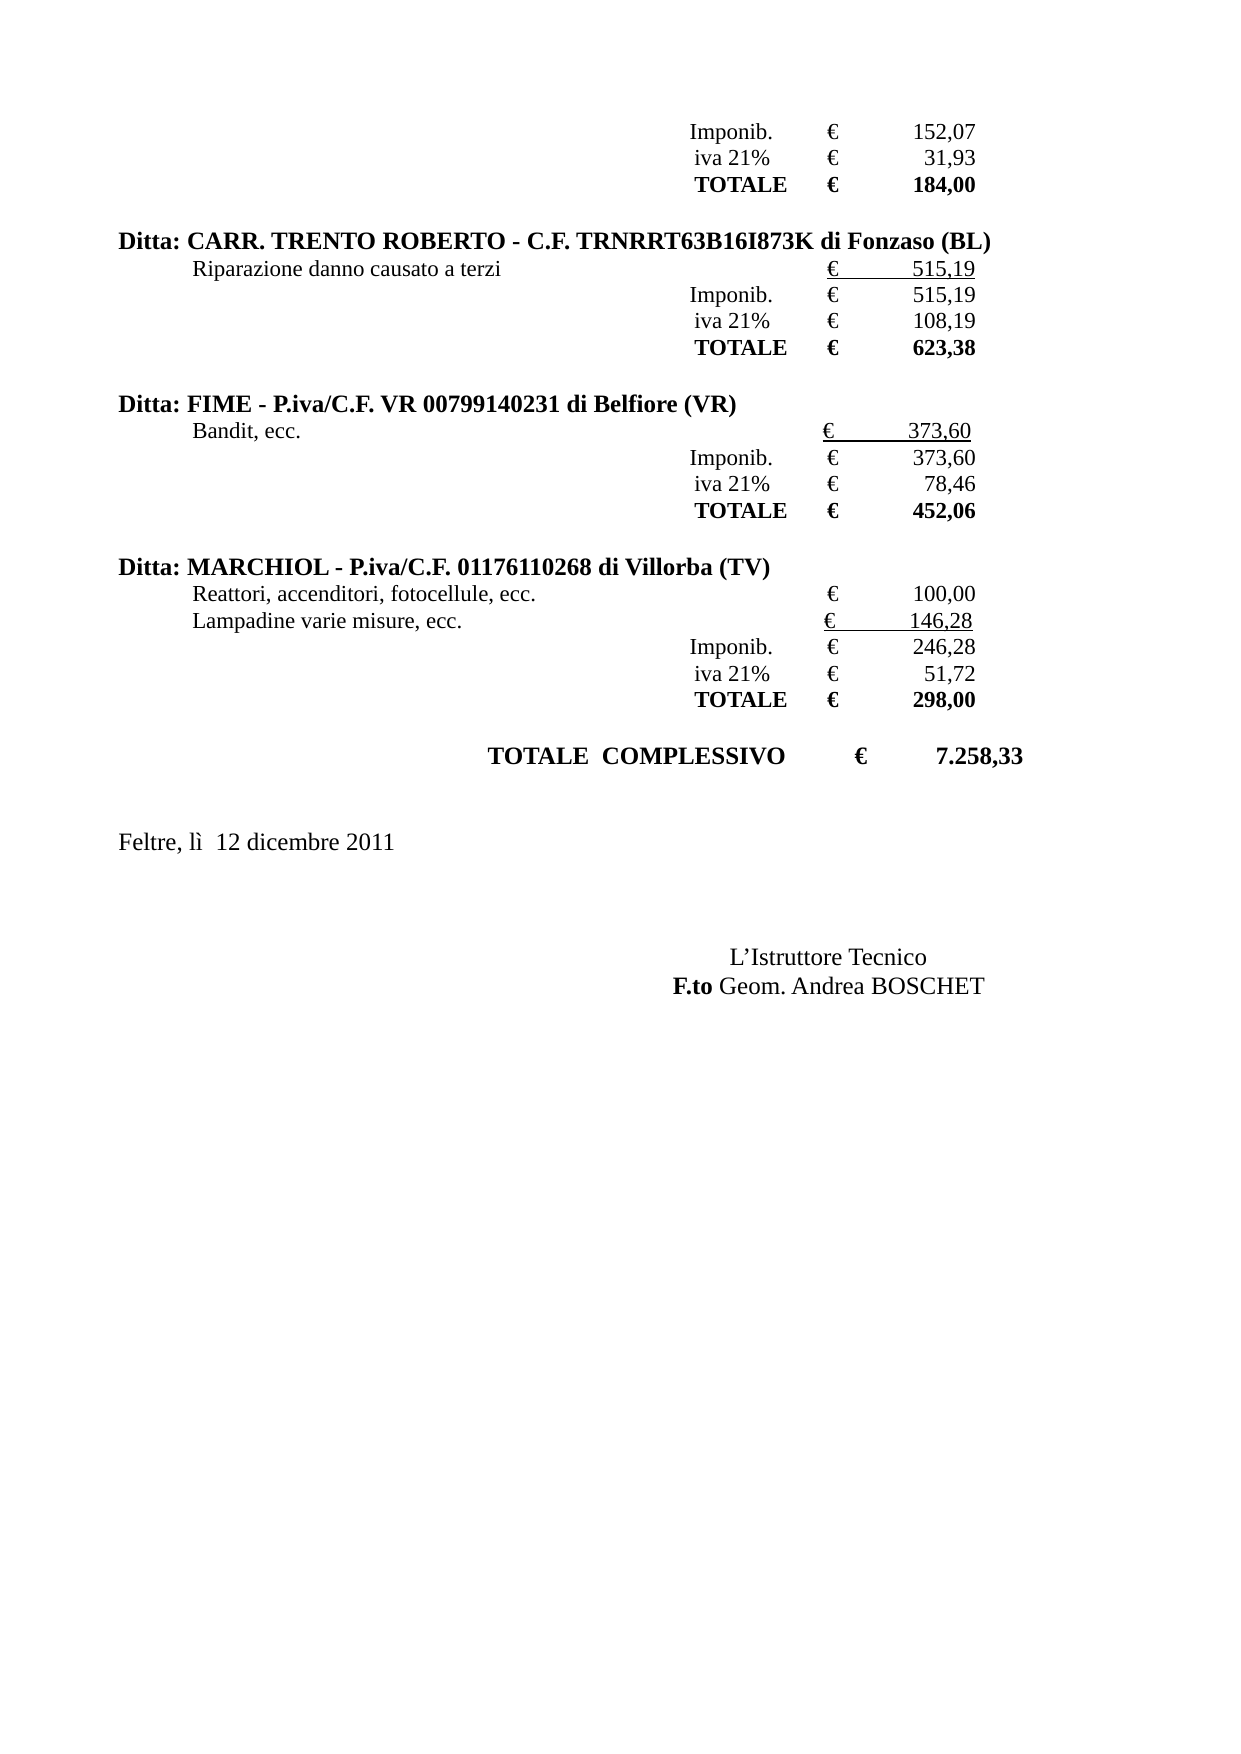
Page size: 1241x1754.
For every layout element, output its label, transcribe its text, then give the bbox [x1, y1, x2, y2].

text Imponib. € 373,60 [118, 444, 1122, 470]
text iva 21% € 108,19 [118, 307, 1122, 334]
text L’Istruttore Tecnico [118, 942, 1122, 971]
text Bandit, ecc. € 373,60 [118, 418, 1122, 444]
text Reattori, accenditori, fotocellule, ecc. € 100,00 [118, 581, 1122, 607]
text iva 21% € 51,72 [118, 659, 1122, 686]
text F.to Geom. Andrea BOSCHET [118, 971, 1122, 1000]
text Ditta: MARCHIOL - P.iva/C.F. 01176110268 di Villorba (TV) [118, 552, 1122, 581]
text Ditta: FIME - P.iva/C.F. VR 00799140231 di Belfiore (VR) [118, 389, 1122, 418]
text TOTALE € 452,06 [118, 497, 1122, 523]
text Riparazione danno causato a terzi € 515,19 [118, 255, 1122, 281]
text TOTALE € 184,00 [118, 171, 1122, 197]
text Imponib. € 246,28 [118, 633, 1122, 659]
text TOTALE COMPLESSIVO € 7.258,33 [118, 741, 1122, 770]
text Lampadine varie misure, ecc. € 146,28 [118, 607, 1122, 633]
text Imponib. € 515,19 [118, 281, 1122, 307]
text iva 21% € 78,46 [118, 470, 1122, 497]
text Imponib. € 152,07 [118, 118, 1122, 144]
text iva 21% € 31,93 [118, 144, 1122, 171]
text Ditta: CARR. TRENTO ROBERTO - C.F. TRNRRT63B16I873K di Fonzaso (BL) [118, 226, 1122, 255]
text TOTALE € 623,38 [118, 334, 1122, 360]
text TOTALE € 298,00 [118, 686, 1122, 712]
text Feltre, lì 12 dicembre 2011 [118, 827, 1122, 856]
